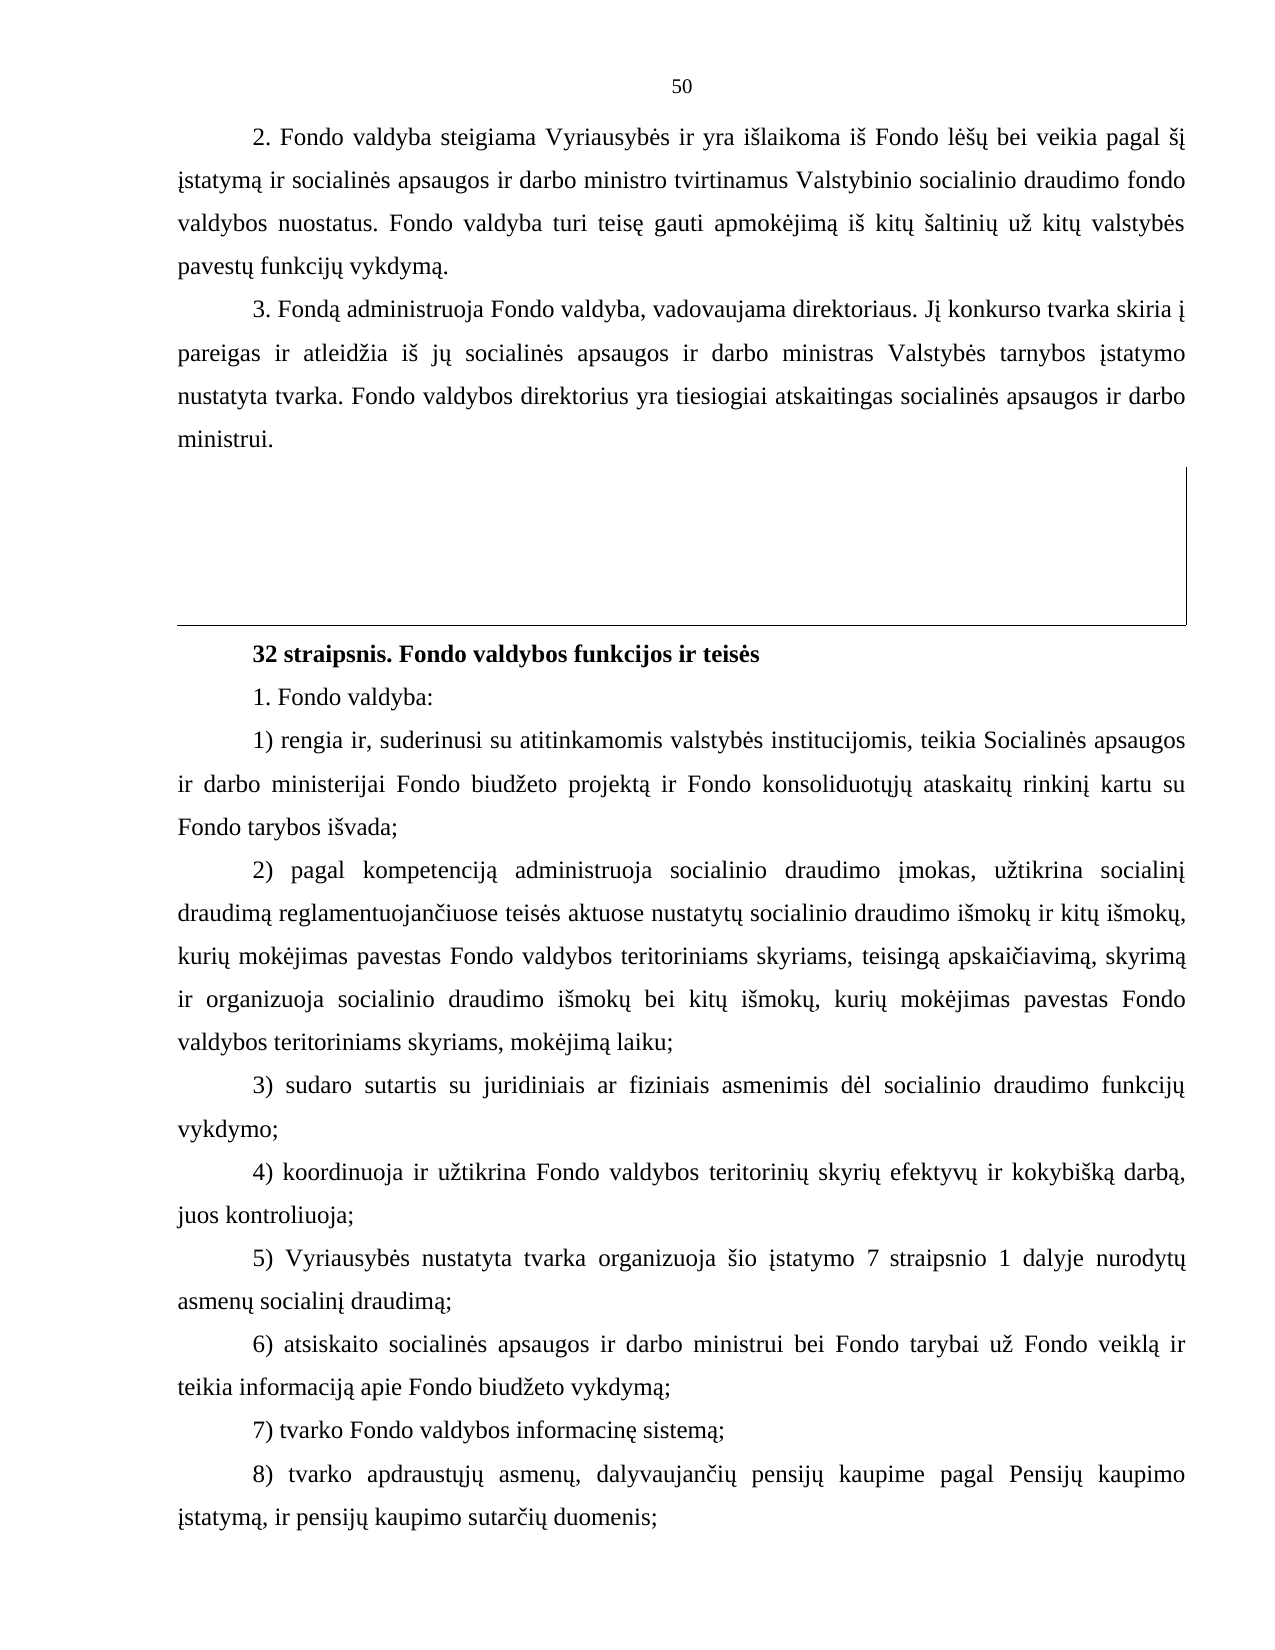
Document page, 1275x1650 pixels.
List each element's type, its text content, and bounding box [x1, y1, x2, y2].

text 4) koordinuoja ir užtikrina Fondo valdybos teritorinių skyrių efektyvų ir kokybišką darbą, juos kontroliuoja; [177, 1157, 1186, 1229]
text 32 straipsnis. Fondo valdybos funkcijos ir teisės [177, 639, 1186, 668]
text 1. Fondo valdyba: [177, 682, 1186, 711]
text 2) pagal kompetenciją administruoja socialinio draudimo įmokas, užtikrina socialinį draudimą reglamentuojančiuose teisės aktuose nustatytų socialinio draudimo išmokų ir kitų išmokų, kurių mokėjimas pavestas Fondo valdybos teritoriniams skyriams, teisingą apskaičiavimą, skyrimą ir organizuoja socialinio draudimo išmokų bei kitų išmokų, kurių mokėjimas pavestas Fondo valdybos teritoriniams skyriams, mokėjimą laiku; [177, 855, 1186, 1056]
text 3) sudaro sutartis su juridiniais ar fiziniais asmenimis dėl socialinio draudimo funkcijų vykdymo; [177, 1071, 1186, 1142]
text 2. Fondo valdyba steigiama Vyriausybės ir yra išlaikoma iš Fondo lėšų bei veikia pagal šį įstatymą ir socialinės apsaugos ir darbo ministro tvirtinamus Valstybinio socialinio draudimo fondo valdybos nuostatus. Fondo valdyba turi teisę gauti apmokėjimą iš kitų šaltinių už kitų valstybės pavestų funkcijų vykdymą. [177, 122, 1186, 280]
text 6) atsiskaito socialinės apsaugos ir darbo ministrui bei Fondo tarybai už Fondo veiklą ir teikia informaciją apie Fondo biudžeto vykdymą; [177, 1329, 1186, 1401]
text 5) Vyriausybės nustatyta tvarka organizuoja šio įstatymo 7 straipsnio 1 dalyje nurodytų asmenų socialinį draudimą; [177, 1243, 1186, 1315]
text 3. Fondą administruoja Fondo valdyba, vadovaujama direktoriaus. Jį konkurso tvarka skiria į pareigas ir atleidžia iš jų socialinės apsaugos ir darbo ministras Valstybės tarnybos įstatymo nustatyta tvarka. Fondo valdybos direktorius yra tiesiogiai atskaitingas socialinės apsaugos ir darbo ministrui. [177, 294, 1186, 453]
text 7) tvarko Fondo valdybos informacinę sistemą; [177, 1416, 1186, 1444]
text 8) tvarko apdraustųjų asmenų, dalyvaujančių pensijų kaupime pagal Pensijų kaupimo įstatymą, ir pensijų kaupimo sutarčių duomenis; [177, 1459, 1186, 1531]
text 1) rengia ir, suderinusi su atitinkamomis valstybės institucijomis, teikia Socialinės apsaugos ir darbo ministerijai Fondo biudžeto projektą ir Fondo konsoliduotųjų ataskaitų rinkinį kartu su Fondo tarybos išvada; [177, 726, 1186, 841]
